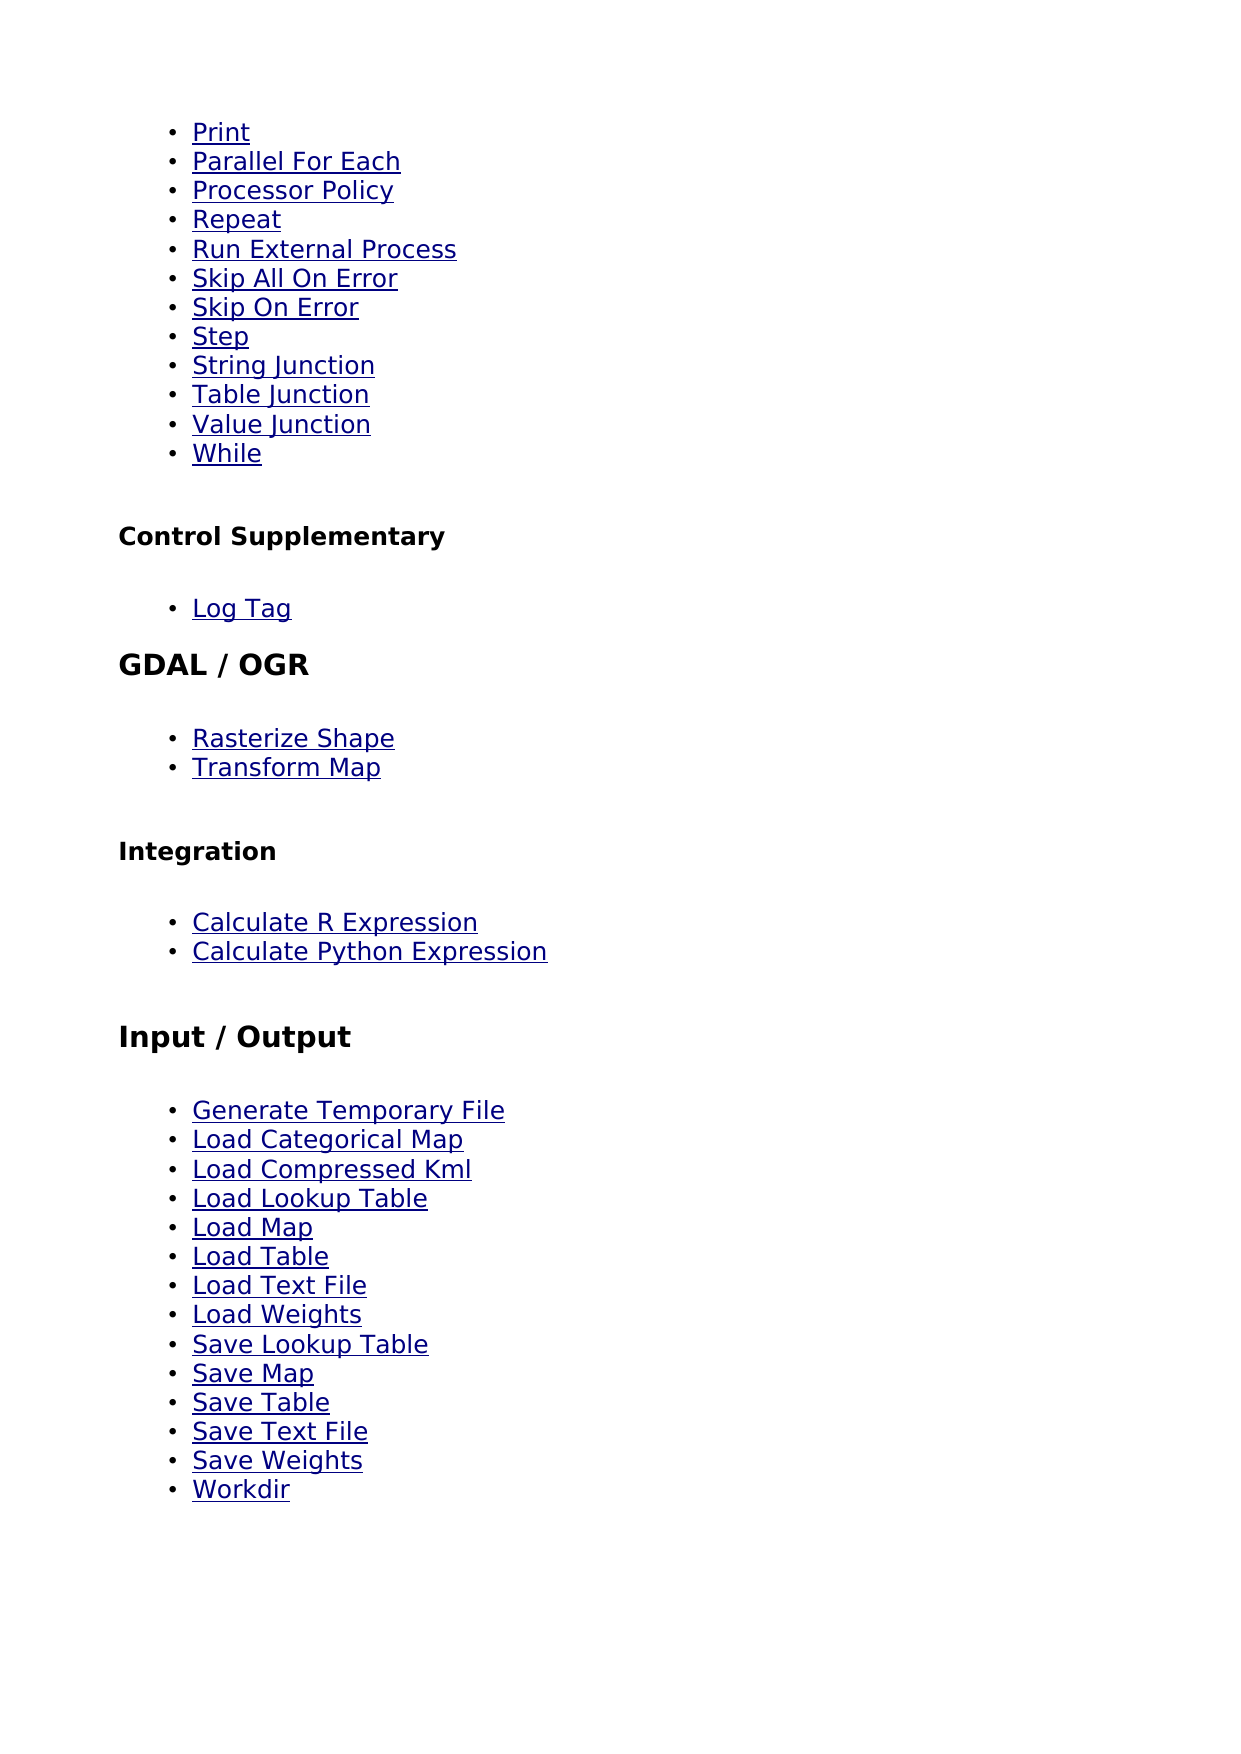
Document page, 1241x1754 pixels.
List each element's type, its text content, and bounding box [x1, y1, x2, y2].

list Save Text File [177, 1417, 1122, 1447]
list Save Table [177, 1388, 1122, 1417]
subtitle Integration [118, 837, 1122, 866]
list Workdir [177, 1476, 1122, 1505]
list Load Lookup Table [177, 1184, 1122, 1213]
list Transform Map [177, 753, 1122, 782]
list Generate Temporary File [177, 1097, 1122, 1126]
list Skip All On Error [177, 264, 1122, 293]
list Load Categorical Map [177, 1126, 1122, 1155]
list While [177, 439, 1122, 468]
list Run External Process [177, 235, 1122, 264]
list Save Map [177, 1359, 1122, 1388]
list Calculate R Expression [177, 908, 1122, 937]
list Calculate Python Expression [177, 937, 1122, 966]
list String Junction [177, 351, 1122, 381]
list Rasterize Shape [177, 724, 1122, 753]
list Load Text File [177, 1272, 1122, 1301]
list Log Tag [177, 594, 1122, 623]
list Load Weights [177, 1301, 1122, 1330]
subtitle Control Supplementary [118, 523, 1122, 552]
list Load Map [177, 1213, 1122, 1242]
list Print [177, 118, 1122, 147]
list Load Compressed Kml [177, 1155, 1122, 1184]
subtitle GDAL / OGR [118, 648, 1122, 682]
list Table Junction [177, 381, 1122, 410]
list Step [177, 322, 1122, 351]
list Repeat [177, 206, 1122, 235]
list Value Junction [177, 410, 1122, 439]
subtitle Input / Output [118, 1021, 1122, 1054]
list Processor Policy [177, 176, 1122, 206]
list Save Weights [177, 1447, 1122, 1476]
list Save Lookup Table [177, 1330, 1122, 1359]
list Skip On Error [177, 293, 1122, 322]
list Parallel For Each [177, 147, 1122, 176]
list Load Table [177, 1242, 1122, 1272]
